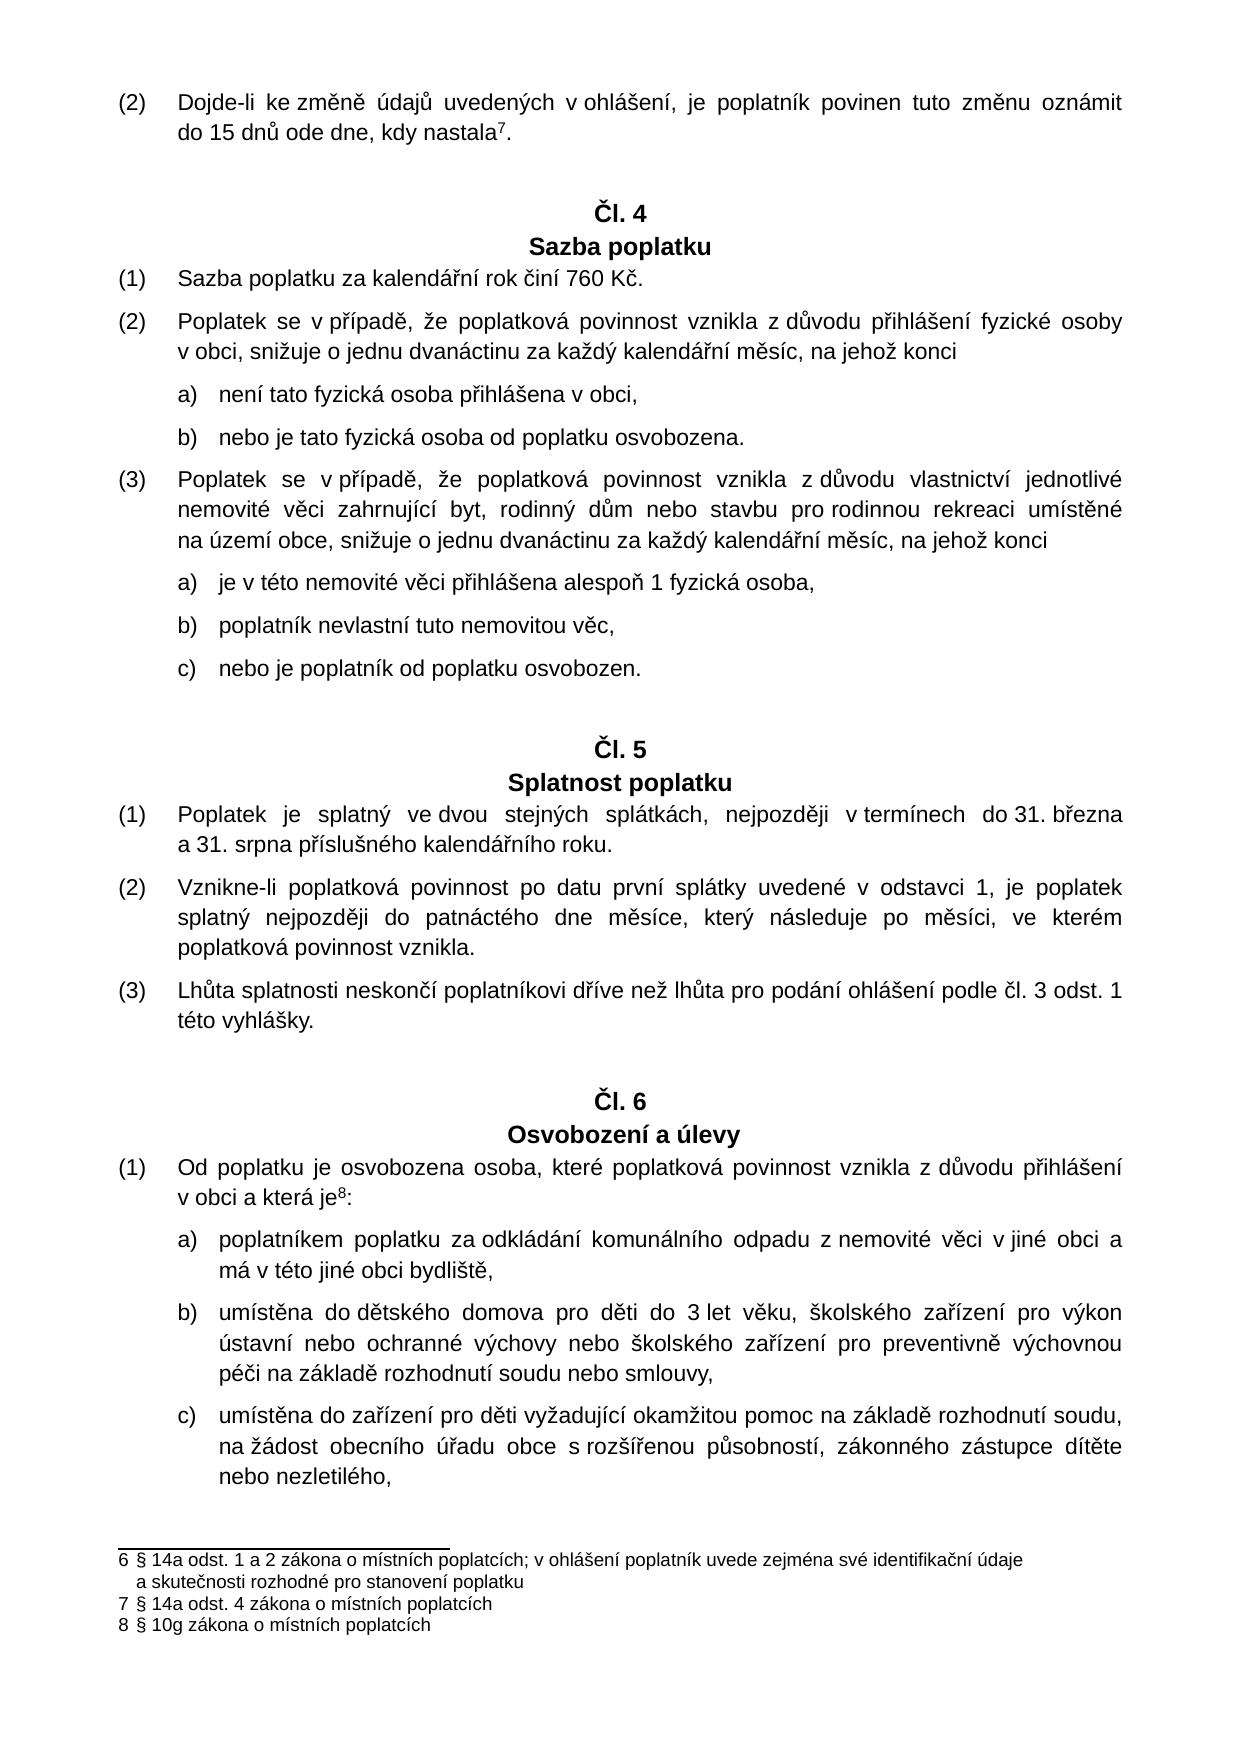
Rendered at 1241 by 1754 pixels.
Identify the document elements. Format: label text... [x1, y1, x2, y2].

list poplatník nevlastní tuto nemovitou věc, [177, 612, 1122, 638]
subtitle Čl. 5 Splatnost poplatku [118, 735, 1122, 797]
list Poplatek se v případě, že poplatková povinnost vznikla z důvodu přihlášení fyzické osoby v obci, snižuje o jednu dvanáctinu za každý kalendářní měsíc, na jehož konci [118, 308, 1122, 364]
list Poplatek se v případě, že poplatková povinnost vznikla z důvodu vlastnictví jednotlivé nemovité věci zahrnující byt, rodinný dům nebo stavbu pro rodinnou rekreaci umístěné na území obce, snižuje o jednu dvanáctinu za každý kalendářní měsíc, na jehož konci [118, 466, 1122, 553]
list Sazba poplatku za kalendářní rok činí 760 Kč. [118, 265, 1122, 291]
list umístěna do zařízení pro děti vyžadující okamžitou pomoc na základě rozhodnutí soudu, na žádost obecního úřadu obce s rozšířenou působností, zákonného zástupce dítěte nebo nezletilého, [177, 1402, 1122, 1489]
list je v této nemovité věci přihlášena alespoň 1 fyzická osoba, [177, 569, 1122, 596]
list § 10g zákona o místních poplatcích [118, 1614, 1122, 1635]
list § 14a odst. 4 zákona o místních poplatcích [118, 1592, 1122, 1614]
list Poplatek je splatný ve dvou stejných splátkách, nejpozději v termínech do 31. března a 31. srpna příslušného kalendářního roku. [118, 801, 1122, 857]
subtitle Čl. 4 Sazba poplatku [118, 199, 1122, 261]
list Lhůta splatnosti neskončí poplatníkovi dříve než lhůta pro podání ohlášení podle čl. 3 odst. 1 této vyhlášky. [118, 977, 1122, 1033]
list Vznikne-li poplatková povinnost po datu první splátky uvedené v odstavci 1, je poplatek splatný nejpozději do patnáctého dne měsíce, který následuje po měsíci, ve kterém poplatková povinnost vznikla. [118, 874, 1122, 961]
list umístěna do dětského domova pro děti do 3 let věku, školského zařízení pro výkon ústavní nebo ochranné výchovy nebo školského zařízení pro preventivně výchovnou péči na základě rozhodnutí soudu nebo smlouvy, [177, 1299, 1122, 1386]
list § 14a odst. 1 a 2 zákona o místních poplatcích; v ohlášení poplatník uvede zejména své identifikační údaje a skutečnosti rozhodné pro stanovení poplatku [118, 1549, 1122, 1592]
list Dojde-li ke změně údajů uvedených v ohlášení, je poplatník povinen tuto změnu oznámit do 15 dnů ode dne, kdy nastala. [118, 89, 1122, 145]
list není tato fyzická osoba přihlášena v obci, [177, 381, 1122, 407]
subtitle Čl. 6 Osvobození a úlevy [118, 1087, 1122, 1149]
list poplatníkem poplatku za odkládání komunálního odpadu z nemovité věci v jiné obci a má v této jiné obci bydliště, [177, 1226, 1122, 1283]
list nebo je poplatník od poplatku osvobozen. [177, 655, 1122, 681]
list nebo je tato fyzická osoba od poplatku osvobozena. [177, 423, 1122, 450]
list Od poplatku je osvobozena osoba, které poplatková povinnost vznikla z důvodu přihlášení v obci a která je: [118, 1153, 1122, 1210]
